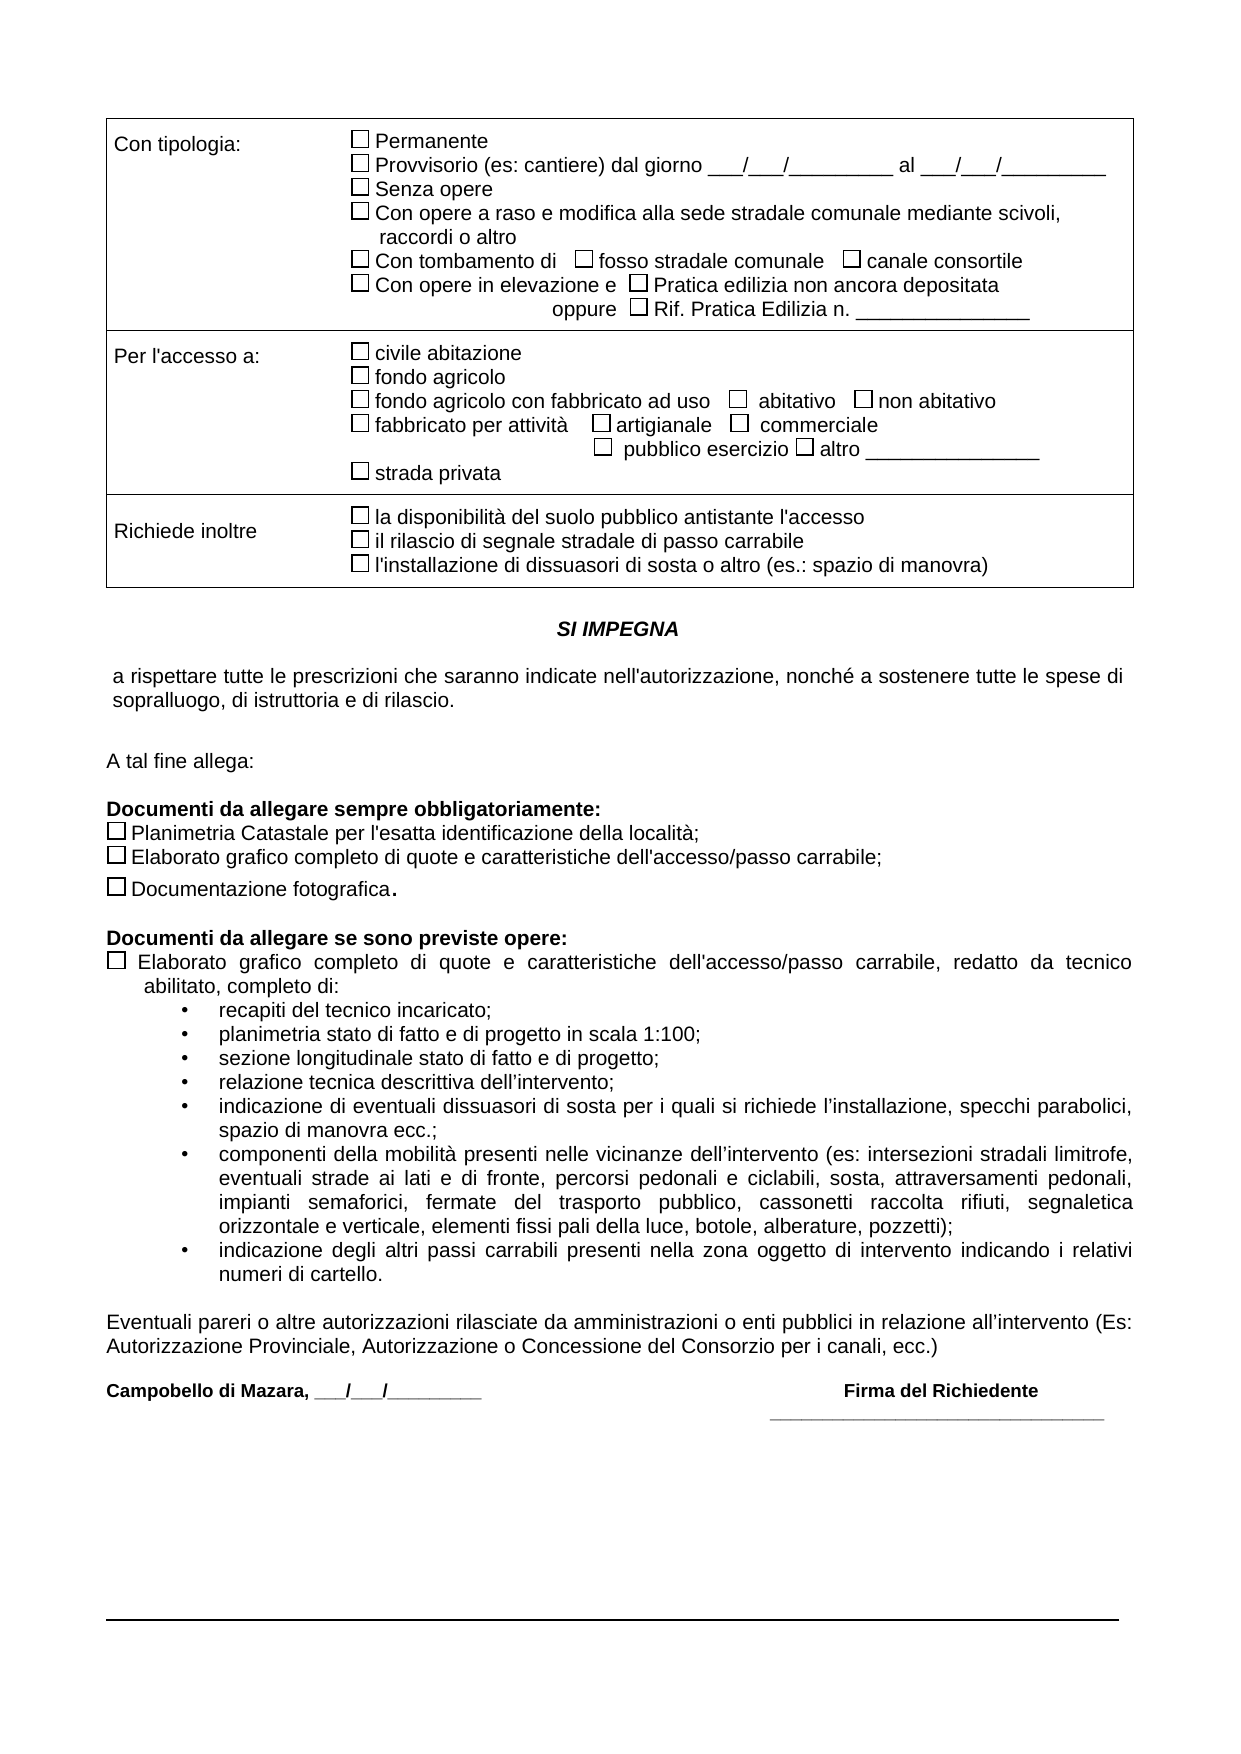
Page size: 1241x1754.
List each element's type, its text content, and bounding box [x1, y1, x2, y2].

table_cell la disponibilità del suolo pubblico antistante l'accesso il rilascio di segnale stradale di passo carrabile l'installazione di dissuasori di sosta o altro (es.: spazio di manovra) [343, 495, 1133, 587]
text ________________________________ [106, 1401, 1119, 1423]
list relazione tecnica descrittiva dell’intervento; [181, 1070, 1134, 1094]
text Campobello di Mazara, ___/___/_________ Firma del Richiedente [106, 1379, 1119, 1401]
table_cell Richiede inoltre [107, 495, 343, 587]
list indicazione degli altri passi carrabili presenti nella zona oggetto di intervento indicando i relativi numeri di cartello. [181, 1238, 1134, 1286]
list indicazione di eventuali dissuasori di sosta per i quali si richiede l’installazione, specchi parabolici, spazio di manovra ecc.; [181, 1094, 1134, 1142]
text A tal fine allega: [106, 749, 1134, 773]
text Documenti da allegare sempre obbligatoriamente: [106, 797, 1134, 821]
table_cell Con tipologia: [107, 119, 343, 330]
text Elaborato grafico completo di quote e caratteristiche dell'accesso/passo carrabile; [106, 844, 1134, 868]
list planimetria stato di fatto e di progetto in scala 1:100; [181, 1022, 1134, 1046]
table_cell Permanente Provvisorio (es: cantiere) dal giorno ___/___/_________ al ___/___/_________ Senza opere Con opere a raso e modifica alla sede stradale comunale mediante scivoli, raccordi o altro Con tombamento di fosso stradale comunale canale consortile Con opere in elevazione e Pratica edilizia non ancora depositata oppure Rif. Pratica Edilizia n. _______________ [343, 119, 1133, 330]
list sezione longitudinale stato di fatto e di progetto; [181, 1046, 1134, 1070]
text Documenti da allegare se sono previste opere: [106, 926, 1134, 950]
text Elaborato grafico completo di quote e caratteristiche dell'accesso/passo carrabile, redatto da tecnico abilitato, completo di: [106, 950, 1134, 998]
list recapiti del tecnico incaricato; [181, 998, 1134, 1022]
list componenti della mobilità presenti nelle vicinanze dell’intervento (es: intersezioni stradali limitrofe, eventuali strade ai lati e di fronte, percorsi pedonali e ciclabili, sosta, attraversamenti pedonali, impianti semaforici, fermate del trasporto pubblico, cassonetti raccolta rifiuti, segnaletica orizzontale e verticale, elementi fissi pali della luce, botole, alberature, pozzetti); [181, 1142, 1134, 1238]
table_cell civile abitazione fondo agricolo fondo agricolo con fabbricato ad uso abitativo non abitativo fabbricato per attività artigianale commerciale pubblico esercizio altro _______________ strada privata [343, 331, 1133, 494]
table_cell a rispettare tutte le prescrizioni che saranno indicate nell'autorizzazione, nonché a sostenere tutte le spese di sopralluogo, di istruttoria e di rilascio. [105, 664, 1133, 725]
text Documentazione fotografica. [106, 868, 1134, 902]
table_header SI IMPEGNA [105, 616, 1133, 664]
text Eventuali pareri o altre autorizzazioni rilasciate da amministrazioni o enti pubblici in relazione all’intervento (Es: Autorizzazione Provinciale, Autorizzazione o Concessione del Consorzio per i canali, ecc.) [106, 1310, 1134, 1358]
table_cell Per l'accesso a: [107, 331, 343, 494]
text Planimetria Catastale per l'esatta identificazione della località; [106, 821, 1134, 844]
